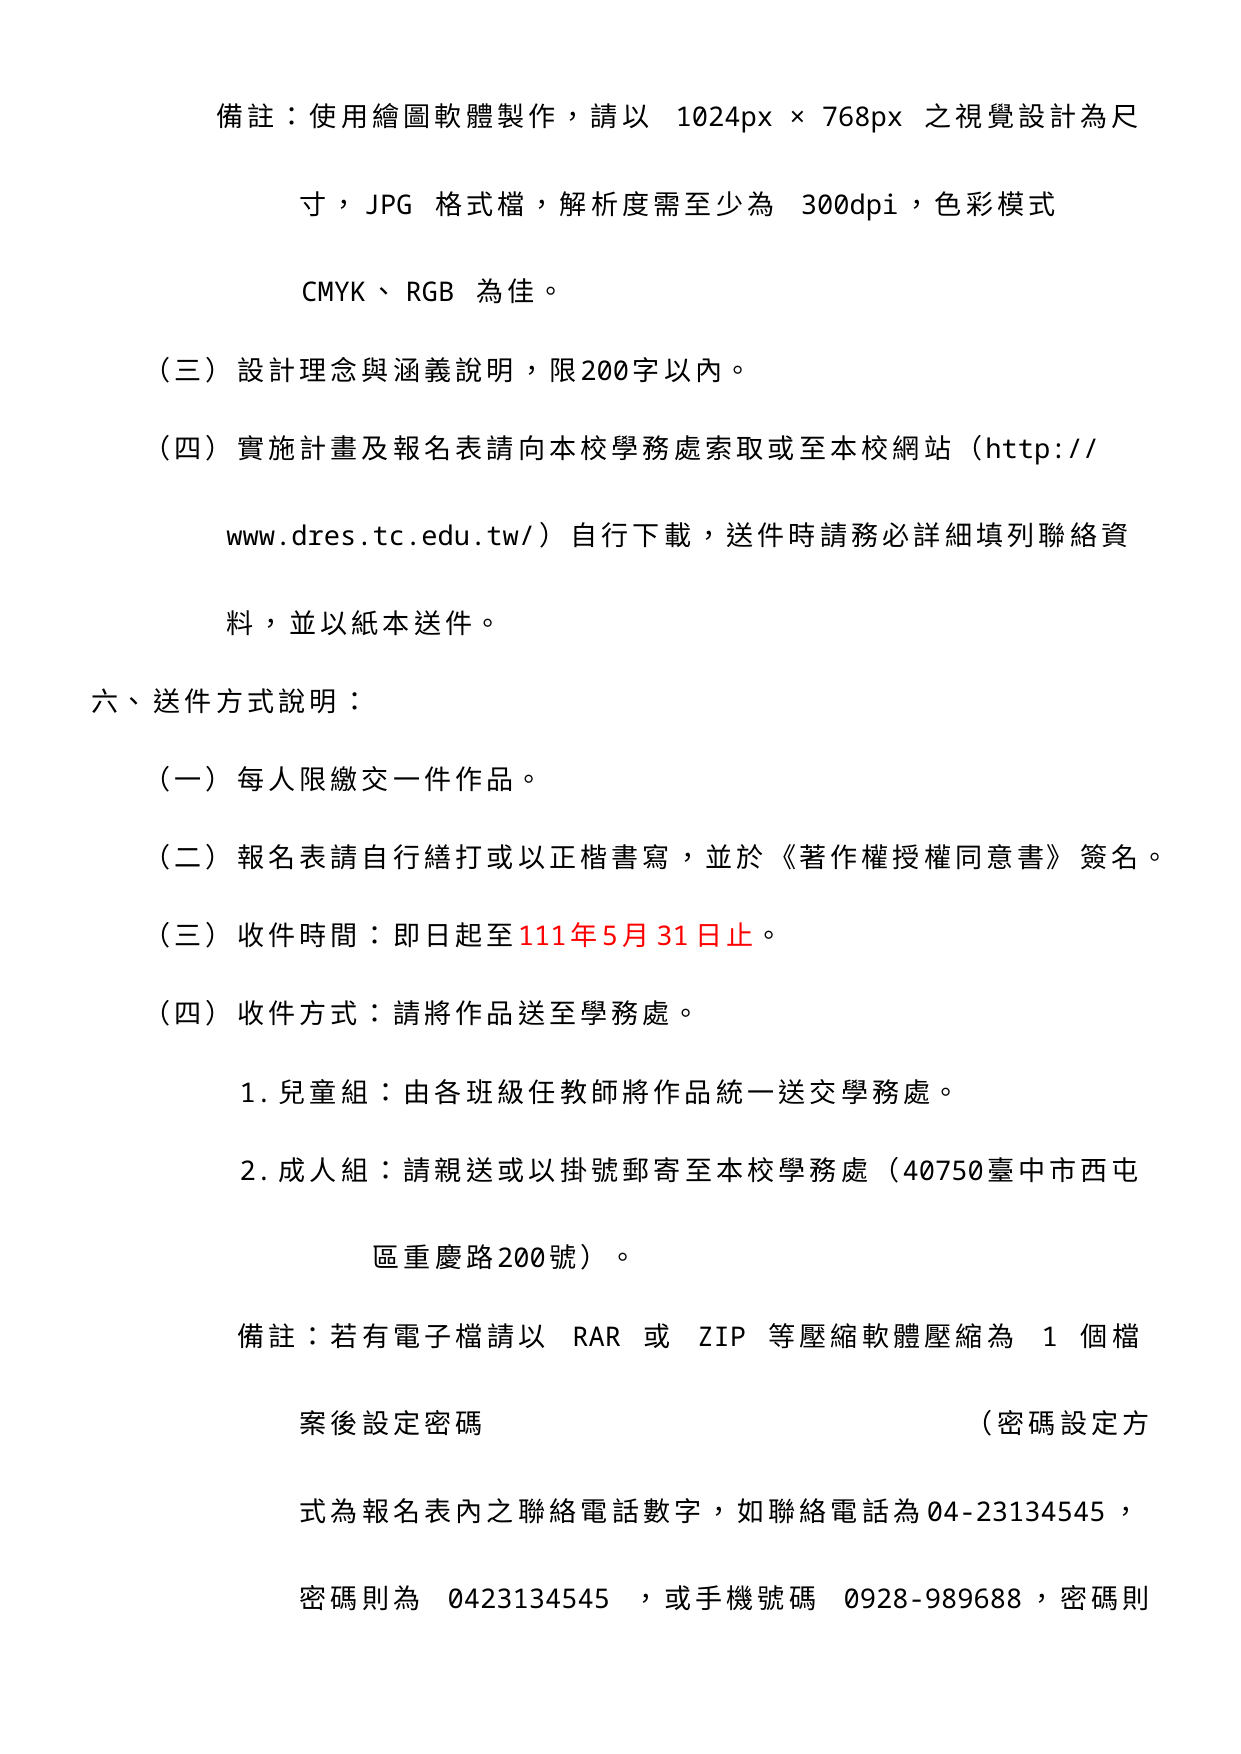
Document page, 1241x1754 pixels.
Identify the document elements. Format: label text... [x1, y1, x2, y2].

text 備註：使用繪圖軟體製作，請以 1024px × 768px 之視覺設計為尺寸，JPG 格式檔，解析度需至少為 300dpi，色彩模式 CMYK、RGB 為佳。 [214, 73, 1151, 311]
text 六、送件方式說明： [89, 658, 1151, 720]
text 備註：若有電子檔請以 RAR 或 ZIP 等壓縮軟體壓縮為 1 個檔案後設定密碼 （密碼設定方式為報名表內之聯絡電話數字，如聯絡電話為04-23134545，密碼則為 0423134545 ，或手機號碼 0928-989688，密碼則為 0928989688），壓縮檔名請註明「作品名稱-作者姓名」，並上傳至雲端連結https://drive.google.com/drive/folders/1HaohwF2cKfG1nx15KX5IppiubtcuAK2s?usp=sharing或傳送電子郵件子郵件至nanako600306@gmail.com。 [226, 1293, 1151, 1618]
text （四）實施計畫及報名表請向本校學務處索取或至本校網站（http://www.dres.tc.edu.tw/）自行下載，送件時請務必詳細填列聯絡資料，並以紙本送件。 [139, 405, 1151, 642]
text （一）每人限繳交一件作品。 [139, 736, 1151, 798]
text （三）收件時間：即日起至111年5月31日止。 [139, 892, 1151, 955]
text （二）報名表請自行繕打或以正楷書寫，並於《著作權授權同意書》簽名。 [139, 814, 1151, 877]
text 1.兒童組：由各班級任教師將作品統一送交學務處。 [226, 1049, 1151, 1111]
text （四）收件方式：請將作品送至學務處。 [139, 971, 1151, 1033]
text （三）設計理念與涵義說明，限200字以內。 [139, 327, 1151, 389]
text 2.成人組：請親送或以掛號郵寄至本校學務處（40750臺中市西屯區重慶路200號）。 [226, 1127, 1151, 1277]
